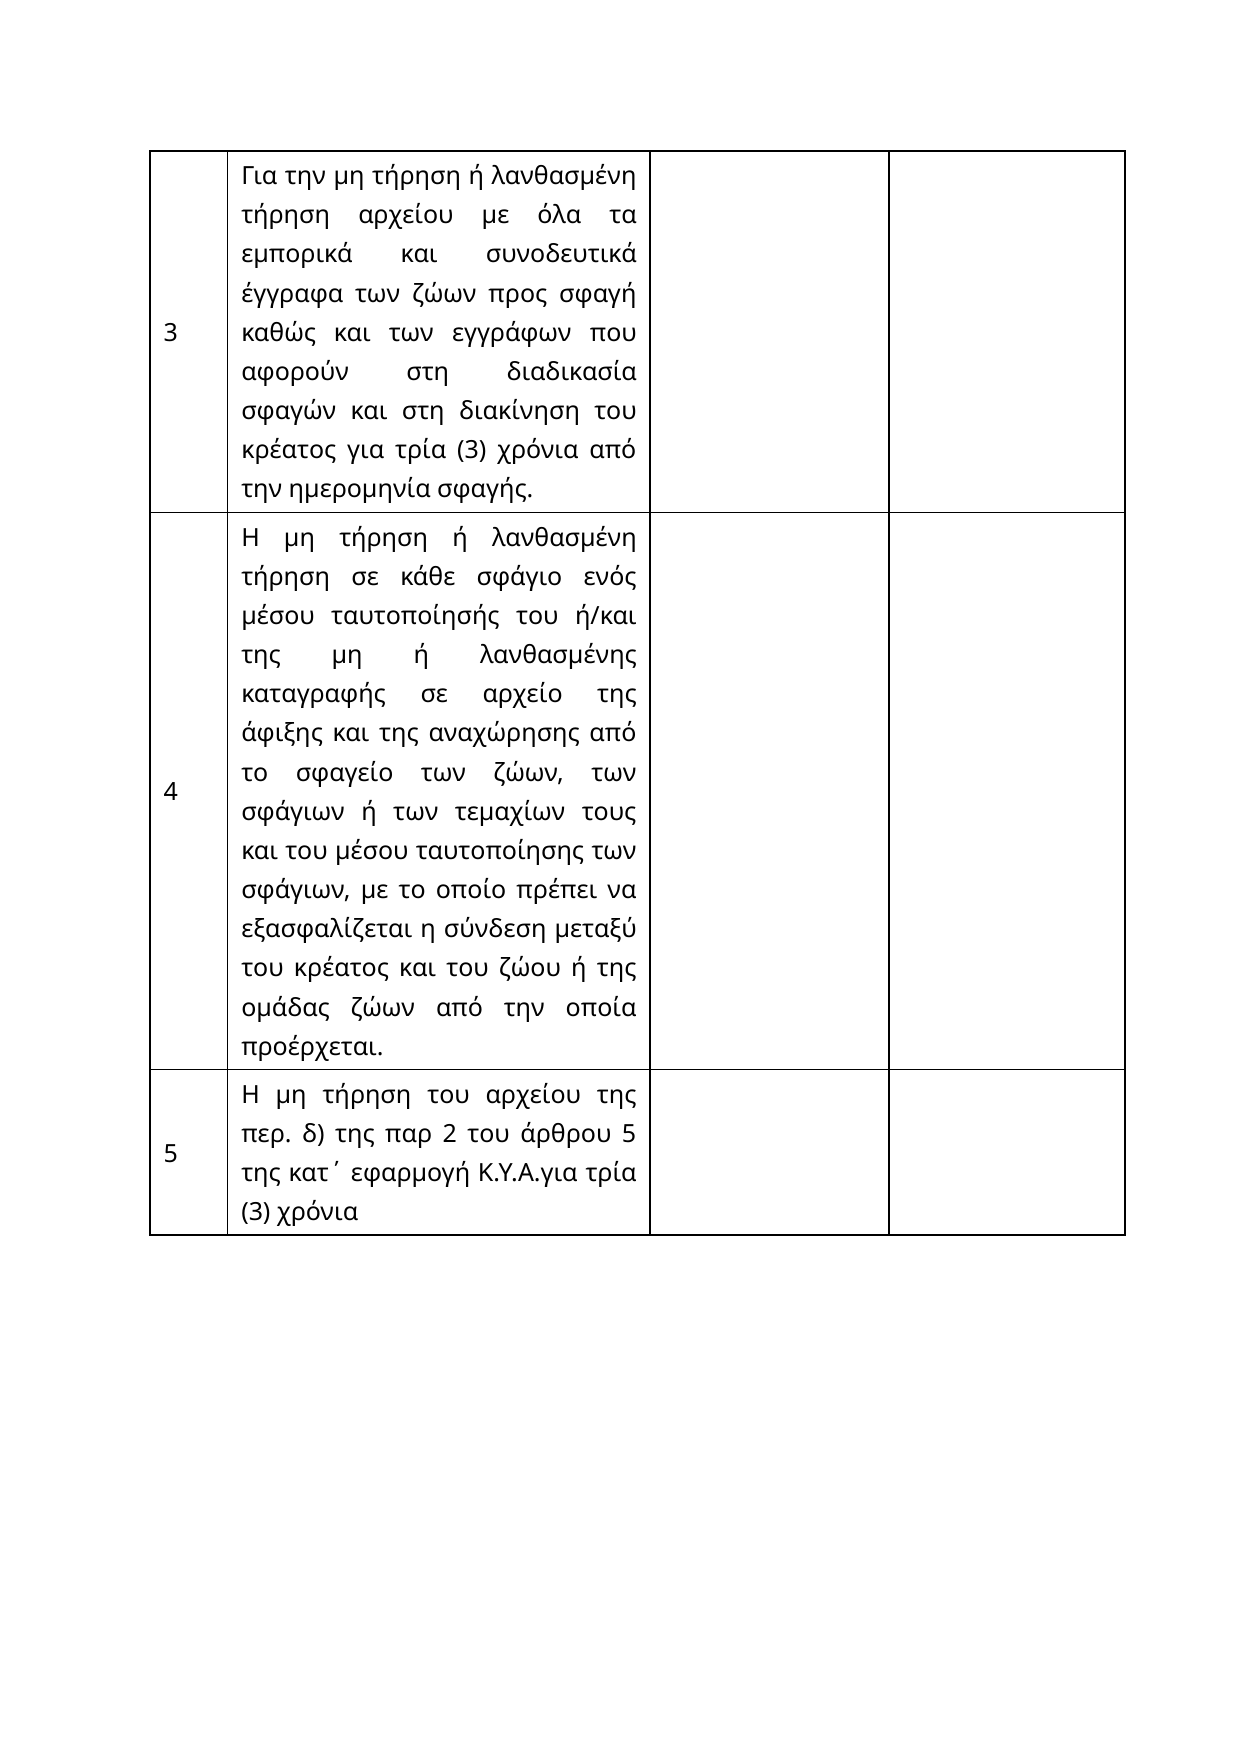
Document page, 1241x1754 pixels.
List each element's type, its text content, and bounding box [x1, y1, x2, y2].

table_cell Για την μη τήρηση ή λανθασμένη τήρηση αρχείου με όλα τα εμπορικά και συνοδευτικά έγγραφα των ζώων προς σφαγή καθώς και των εγγράφων που αφορούν στη διαδικασία σφαγών και στη διακίνηση του κρέατος για τρία (3) χρόνια από την ημερομηνία σφαγής. [228, 152, 649, 511]
table_cell [890, 513, 1124, 1069]
table_cell [890, 1070, 1124, 1234]
table_cell [890, 152, 1124, 511]
table_cell 3 [151, 152, 227, 511]
table_cell [651, 513, 888, 1069]
table_cell 5 [151, 1070, 227, 1234]
table_cell [651, 152, 888, 511]
table_cell Η μη τήρηση του αρχείου της περ. δ) της παρ 2 του άρθρου 5 της κατ΄ εφαρμογή Κ.Υ.A.για τρία (3) χρόνια [228, 1070, 649, 1234]
table_cell [651, 1070, 888, 1234]
table_cell 4 [151, 513, 227, 1069]
table_cell Η μη τήρηση ή λανθασμένη τήρηση σε κάθε σφάγιο ενός μέσου ταυτοποίησής του ή/και της μη ή λανθασμένης καταγραφής σε αρχείο της άφιξης και της αναχώρησης από το σφαγείο των ζώων, των σφάγιων ή των τεμαχίων τους και του μέσου ταυτοποίησης των σφάγιων, με το οποίο πρέπει να εξασφαλίζεται η σύνδεση μεταξύ του κρέατος και του ζώου ή της ομάδας ζώων από την οποία προέρχεται. [228, 513, 649, 1069]
